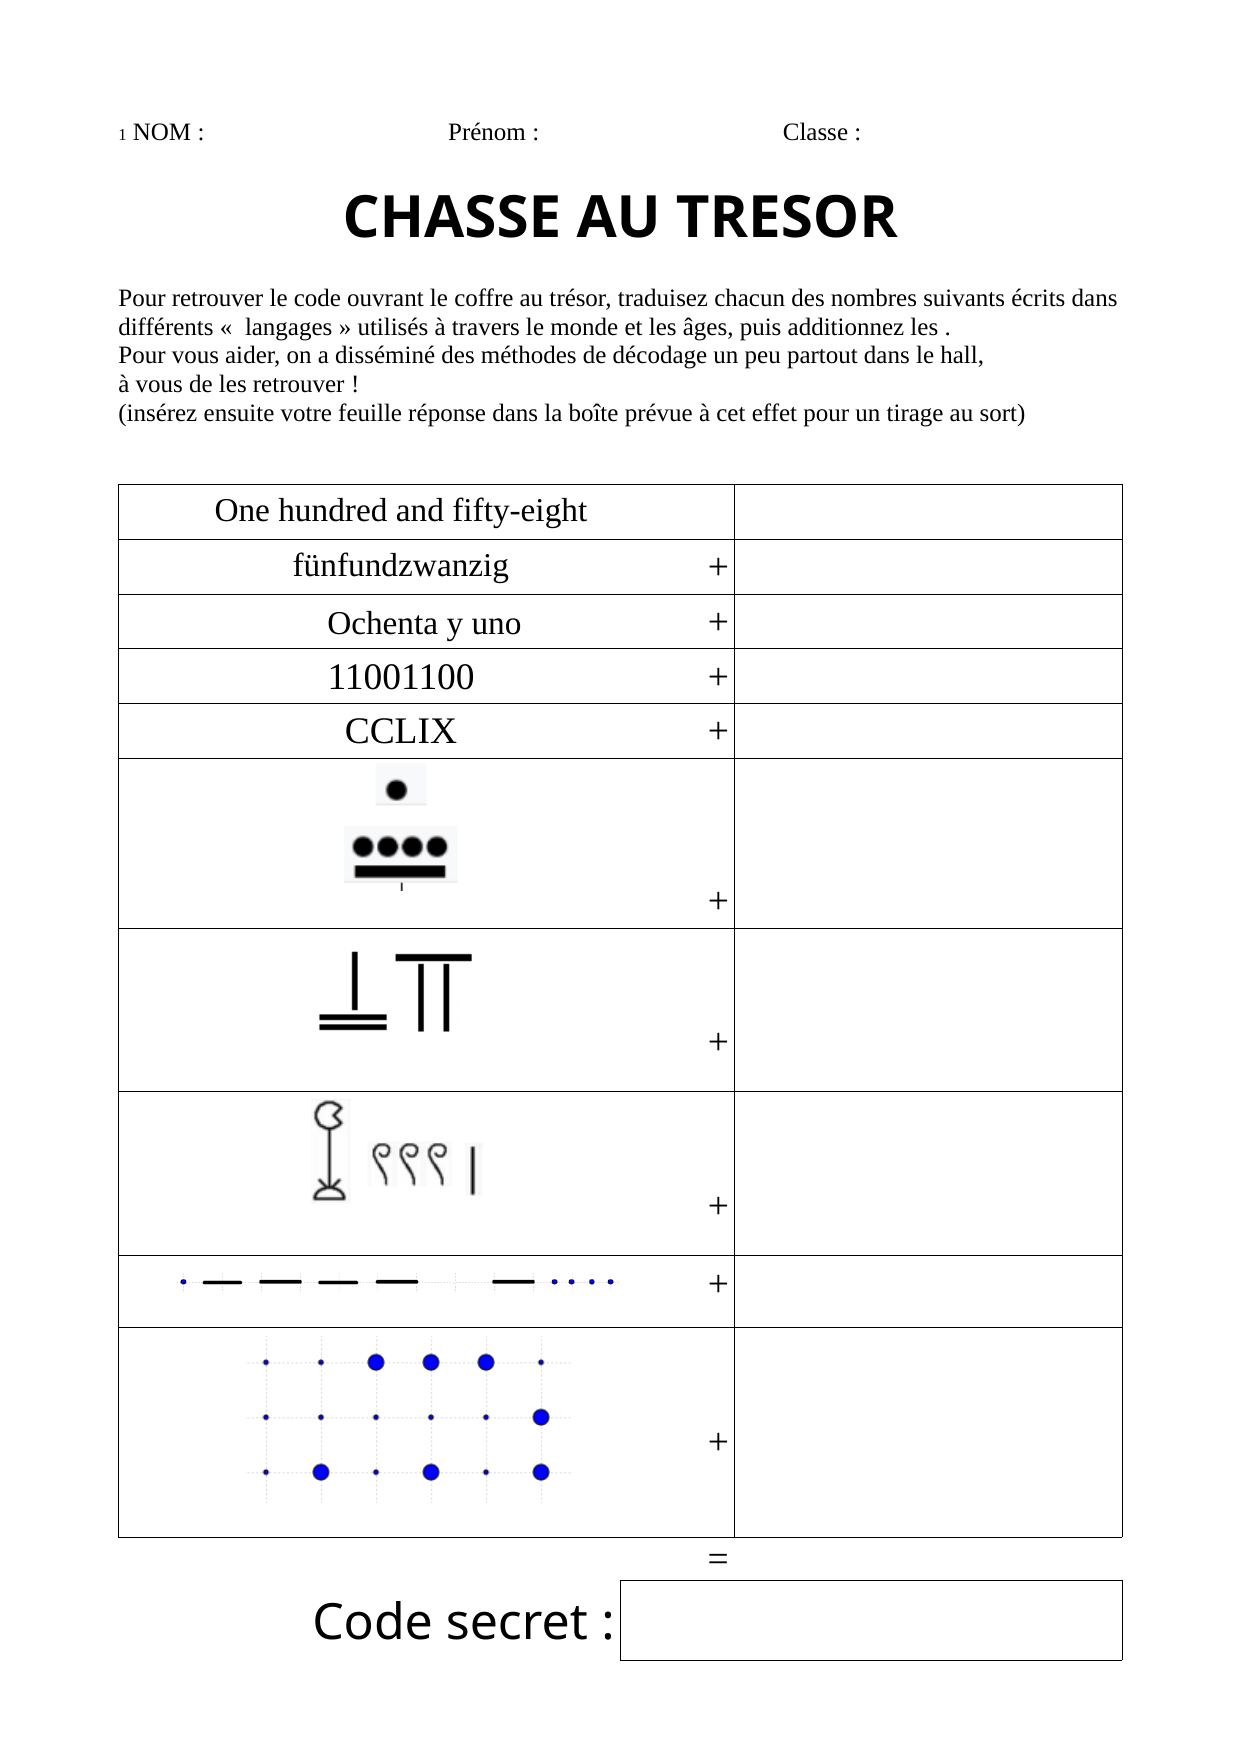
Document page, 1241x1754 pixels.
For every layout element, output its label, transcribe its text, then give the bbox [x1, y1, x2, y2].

table_cell + [683, 1328, 734, 1537]
table_cell fünfundzwanzig [119, 540, 683, 594]
picture [244, 1336, 573, 1503]
table_cell Ochenta y uno [119, 595, 683, 648]
table_cell + [683, 929, 734, 1091]
table_cell 11001100 [119, 649, 683, 703]
table_cell [735, 595, 1122, 648]
table_cell [735, 929, 1122, 1091]
table_cell [119, 764, 683, 927]
table_cell [119, 1256, 683, 1327]
table_header [683, 485, 734, 539]
table_cell + [683, 595, 734, 648]
table_cell [735, 649, 1122, 703]
text 1 NOM : Prénom : Classe : [118, 117, 1122, 146]
text CHASSE AU TRESOR [118, 175, 1122, 254]
table_cell CCLIX [119, 704, 683, 758]
text Pour retrouver le code ouvrant le coffre au trésor, traduisez chacun des nombres suivants écrits dans différents « langages » utilisés à travers le monde et les âges, puis additionnez les . [118, 283, 1122, 341]
table_cell [735, 1092, 1122, 1255]
table_cell + [683, 1256, 734, 1327]
table_header Code secret : [118, 1580, 620, 1659]
table_cell + [683, 1092, 734, 1255]
table_cell [735, 1256, 1122, 1327]
table_cell [119, 929, 683, 1091]
picture [311, 1097, 491, 1207]
picture [176, 1271, 621, 1293]
text = [118, 1538, 1122, 1580]
table_cell + [683, 759, 734, 927]
table_header One hundred and fifty-eight [119, 485, 683, 539]
table_header [621, 1581, 1122, 1659]
table_cell [735, 759, 1122, 927]
table_cell [119, 759, 683, 763]
table_header [735, 485, 1122, 539]
table_cell [735, 1328, 1122, 1537]
text (insérez ensuite votre feuille réponse dans la boîte prévue à cet effet pour un tirage au sort) [118, 398, 1122, 427]
table_cell + [683, 540, 734, 594]
table_cell + [683, 649, 734, 703]
picture [297, 935, 486, 1043]
table_cell [735, 540, 1122, 594]
table_cell [735, 704, 1122, 758]
table_cell [119, 1092, 683, 1255]
picture [343, 763, 458, 891]
text Pour vous aider, on a disséminé des méthodes de décodage un peu partout dans le hall, [118, 341, 1122, 369]
table_cell + [683, 704, 734, 758]
table_cell [119, 1328, 683, 1537]
text à vous de les retrouver ! [118, 369, 1122, 398]
